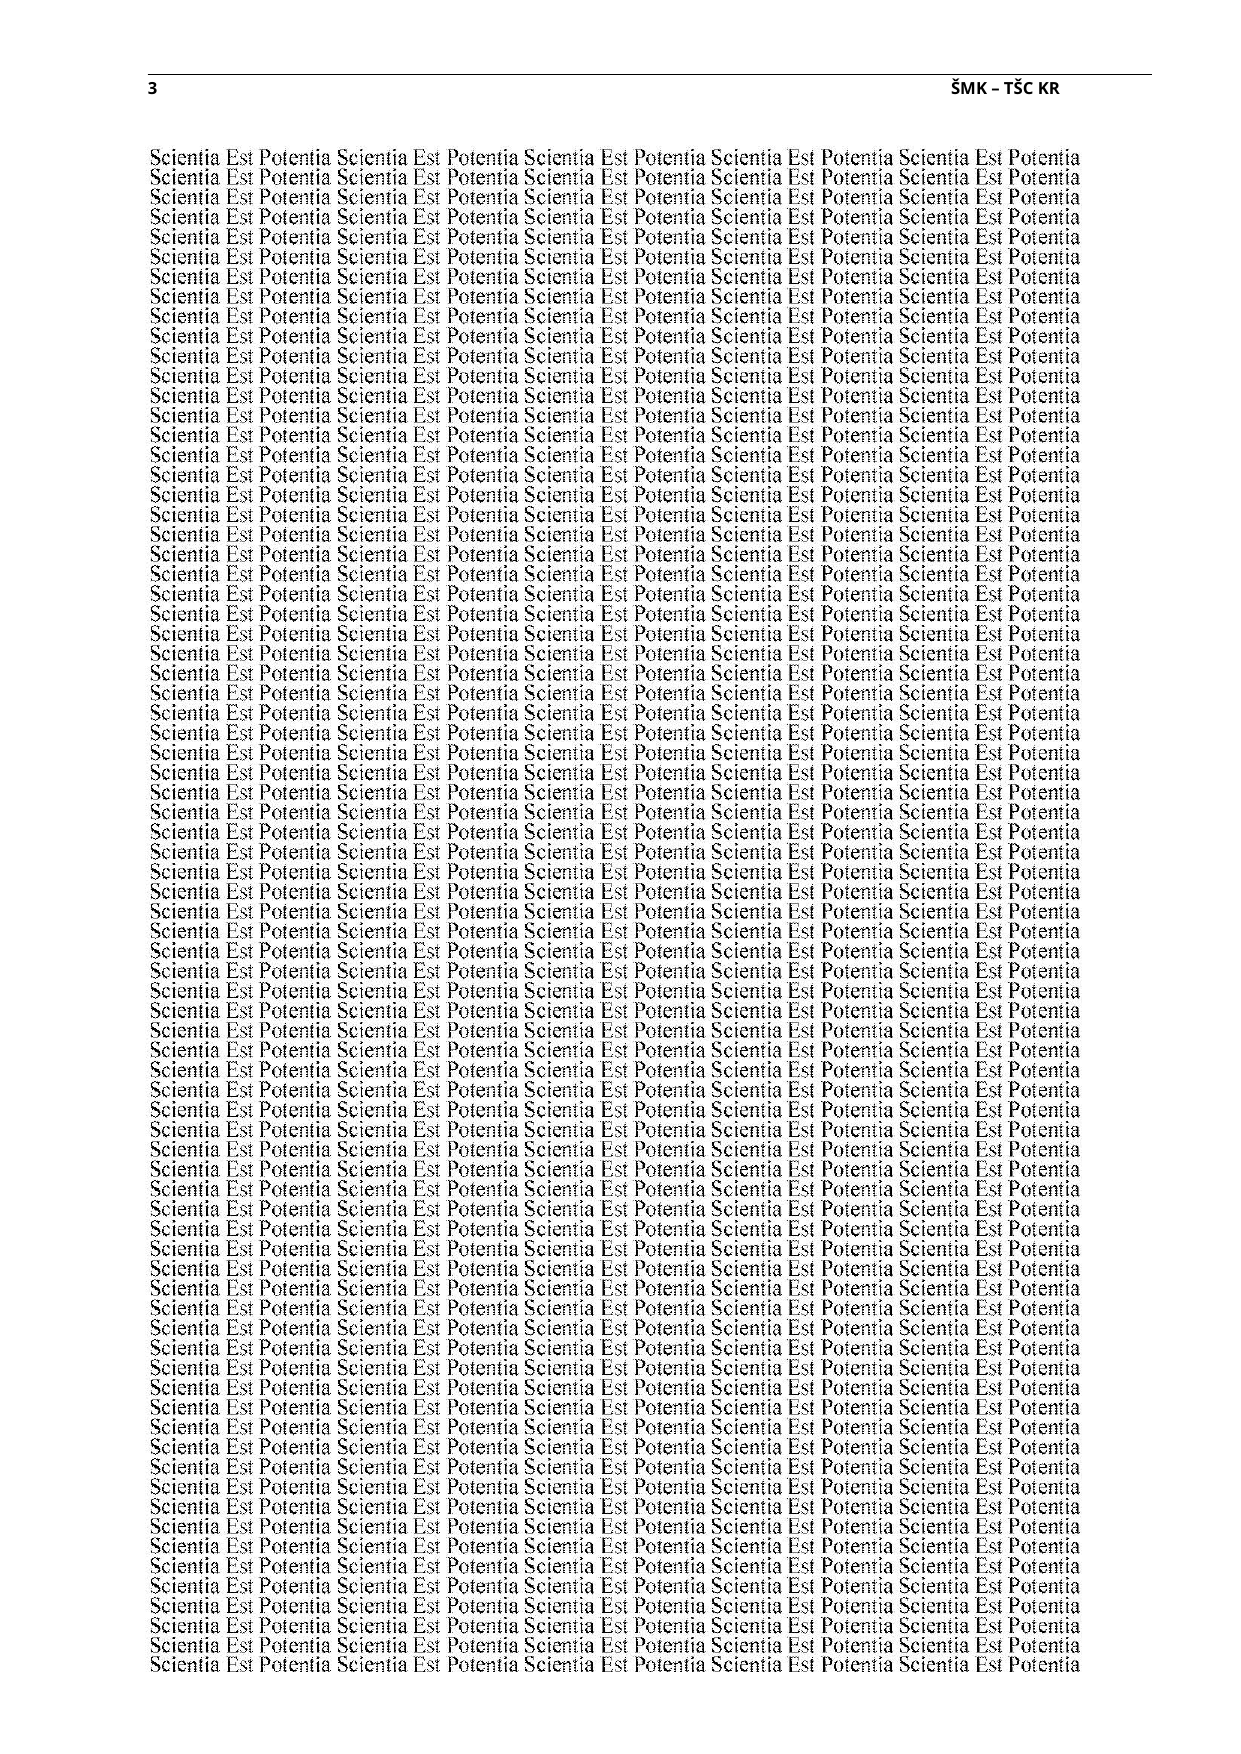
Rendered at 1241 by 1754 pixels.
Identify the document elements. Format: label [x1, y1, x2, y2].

picture [139, 144, 1088, 1672]
